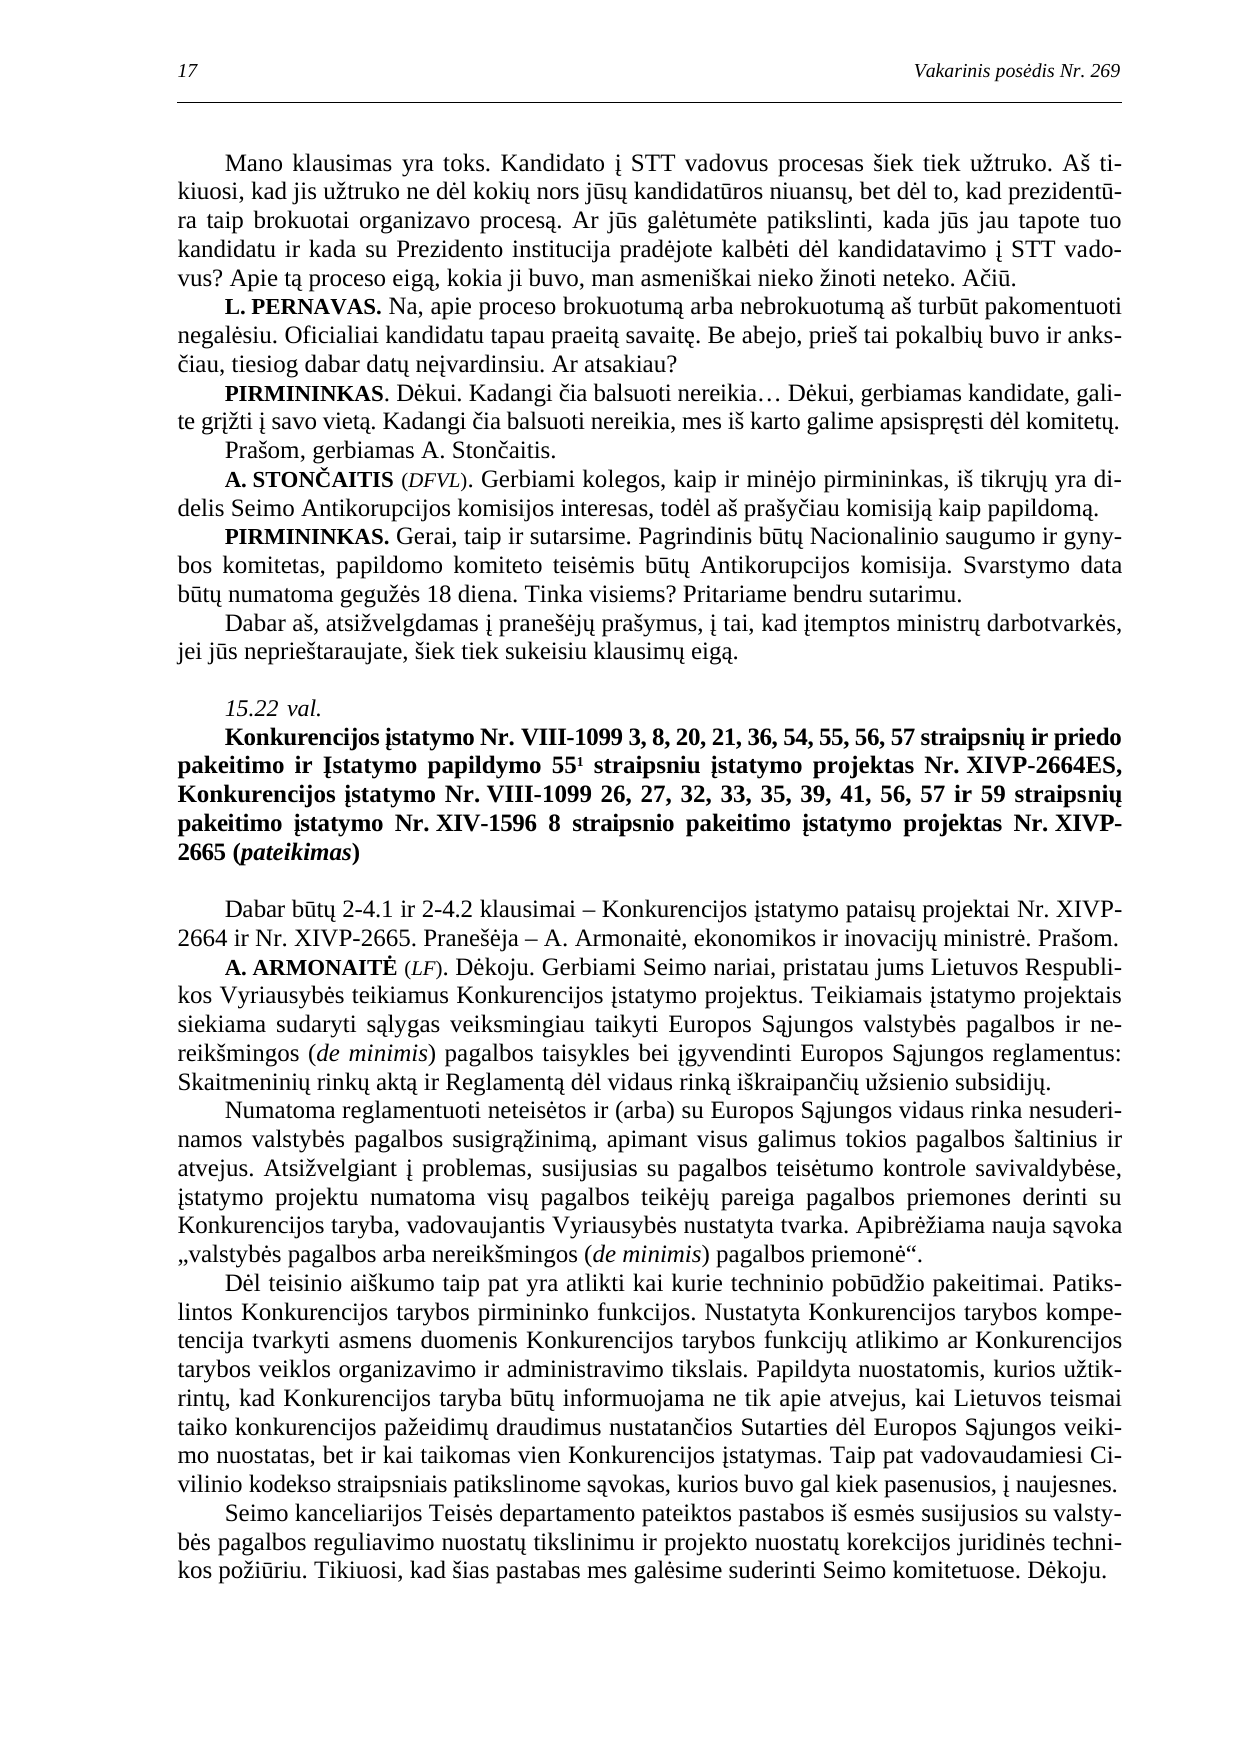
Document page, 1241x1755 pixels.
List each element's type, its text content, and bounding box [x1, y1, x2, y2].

text Pra­šom, ger­bia­mas A. Ston­čai­tis. [177, 435, 1122, 464]
text Da­bar bū­tų 2-4.1 ir 2-4.2 klau­si­mai – Kon­ku­ren­ci­jos įsta­ty­mo pa­tai­sų pro­jek­tai Nr. XIVP-2664 ir Nr. XIVP-2665. Pra­ne­šė­ja – A. Ar­mo­nai­tė, eko­no­mi­kos ir ino­va­ci­jų mi­nist­rė. Pra­šom. [177, 894, 1122, 952]
text L. PERNAVAS. Na, apie pro­ce­so bro­kuo­tu­mą ar­ba ne­bro­kuo­tu­mą aš tur­būt pa­ko­men­tuo­ti ne­ga­lė­siu. Ofi­cia­liai kan­di­da­tu ta­pau pra­ei­tą sa­vai­tę. Be abe­jo, prieš tai po­kal­bių bu­vo ir anks­čiau, tie­siog da­bar da­tų ne­įvar­din­siu. Ar at­sa­kiau? [177, 291, 1122, 378]
text A. ARMONAITĖ (LF). Dė­ko­ju. Ger­bia­mi Sei­mo na­riai, pri­sta­tau jums Lie­tu­vos Res­pub­li­kos Vy­riau­sy­bės tei­kia­mus Kon­ku­ren­ci­jos įsta­ty­mo pro­jek­tus. Tei­kia­mais įsta­ty­mo pro­jek­tais sie­kia­ma su­da­ry­ti są­ly­gas veiks­min­giau taikyti Eu­ro­pos Są­jun­gos vals­ty­bės pa­gal­bos ir ne­reik­š­min­gos (de mi­ni­mis) pa­gal­bos tai­syk­les bei įgy­ven­din­ti Eu­ro­pos Są­jun­gos reg­la­men­tus: Skait­me­ni­nių rin­kų ak­tą ir Reg­la­men­tą dėl vi­daus rin­ką iš­krai­pan­čių už­sie­nio sub­si­di­jų. [177, 952, 1122, 1095]
text PIRMININKAS. Ge­rai, taip ir su­tar­si­me. Pa­grin­di­nis bū­tų Na­cio­na­li­nio sau­gu­mo ir gy­ny­bos ko­mi­te­tas, pa­pil­do­mo ko­mi­te­to tei­sė­mis bū­tų An­ti­ko­rup­ci­jos ko­mi­si­ja. Svars­ty­mo da­ta bū­tų nu­ma­to­ma ge­gu­žės 18 die­na. Tin­ka vi­siems? Pri­ta­ria­me ben­dru su­ta­ri­mu. [177, 521, 1122, 608]
text Ma­no klau­si­mas yra toks. Kan­di­da­to į STT va­do­vus pro­ce­sas šiek tiek už­tru­ko. Aš ti­kiuo­si, kad jis už­tru­ko ne dėl ko­kių nors jū­sų kan­di­da­tū­ros niu­an­sų, bet dėl to, kad pre­zi­den­tū­ra taip bro­kuo­tai or­ga­ni­za­vo pro­ce­są. Ar jūs ga­lė­tu­mė­te pa­tiks­lin­ti, ka­da jūs jau ta­po­te tuo kan­di­da­tu ir ka­da su Pre­zi­den­to ins­ti­tu­ci­ja pra­dė­jo­te kal­bė­ti dėl kan­di­da­ta­vi­mo į STT va­do­vus? Apie tą pro­ce­so ei­gą, ko­kia ji bu­vo, man as­me­niš­kai nie­ko ži­no­ti ne­te­ko. Ačiū. [177, 148, 1122, 291]
text PIRMININKAS. Dė­kui. Ka­dan­gi čia bal­suo­ti ne­rei­kia… Dė­kui, ger­bia­mas kan­di­da­te, ga­li­te grįž­ti į sa­vo vie­tą. Ka­dan­gi čia bal­suo­ti ne­rei­kia, mes iš kar­to ga­li­me ap­si­spręs­ti dėl ko­mi­te­tų. [177, 378, 1122, 435]
text A. STONČAITIS (DFVL). Ger­bia­mi ko­le­gos, kaip ir mi­nė­jo pir­mi­nin­kas, iš tik­rų­jų yra di­de­lis Sei­mo An­ti­ko­rup­ci­jos ko­mi­si­jos in­te­re­sas, to­dėl aš pra­šy­čiau ko­mi­si­ją kaip pa­pil­do­mą. [177, 464, 1122, 521]
text Kon­ku­ren­ci­jos įsta­ty­mo Nr. VIII-1099 3, 8, 20, 21, 36, 54, 55, 56, 57 straips­nių ir prie­do pa­kei­ti­mo ir Įsta­ty­mo pa­pil­dy­mo 551 straips­niu įsta­ty­mo pro­jek­tas Nr. XIVP-2664ES, Kon­ku­ren­ci­jos įsta­ty­mo Nr. VIII-1099 26, 27, 32, 33, 35, 39, 41, 56, 57 ir 59 straips­nių pa­kei­ti­mo įsta­ty­mo Nr. XIV-1596 8 straips­nio pa­kei­ti­mo įsta­ty­mo pro­jek­tas Nr. XIVP-2665 (pa­tei­ki­mas) [177, 722, 1122, 865]
text Dėl tei­si­nio aiš­ku­mo taip pat yra at­lik­ti kai ku­rie tech­ni­nio po­bū­džio pa­kei­ti­mai. Pa­tiks­lin­tos Kon­ku­ren­ci­jos ta­ry­bos pir­mi­nin­ko funk­ci­jos. Nu­sta­ty­ta Kon­ku­ren­ci­jos ta­ry­bos kom­pe­ten­ci­ja tvar­ky­ti as­mens duo­me­nis Kon­ku­ren­ci­jos ta­ry­bos funk­ci­jų at­li­ki­mo ar Kon­ku­ren­ci­jos ta­ry­bos veik­los or­ga­ni­za­vi­mo ir ad­mi­nist­ra­vi­mo tiks­lais. Pa­pil­dy­ta nuo­sta­to­mis, ku­rios už­tik­rin­tų, kad Kon­ku­ren­ci­jos ta­ry­ba bū­tų in­for­muo­ja­ma ne tik apie at­ve­jus, kai Lie­tu­vos teis­mai tai­ko kon­ku­ren­ci­jos pa­žei­di­mų drau­di­mus nu­sta­tan­čios Su­tar­ties dėl Eu­ro­pos Są­jun­gos vei­ki­mo nuo­sta­tas, bet ir kai tai­ko­mas vien Kon­ku­ren­ci­jos įsta­ty­mas. Taip pat va­do­vau­da­mie­si Ci­vi­li­nio ko­dek­so straips­niais pa­tiks­li­no­me są­vo­kas, kurios bu­vo gal kiek pa­se­nu­sios, į nau­jes­nes. [177, 1268, 1122, 1498]
text Da­bar aš, at­si­žvelg­da­mas į pra­ne­šė­jų pra­šy­mus, į tai, kad įtemp­tos mi­nist­rų dar­bo­tvarkės, jei jūs ne­pri­eš­ta­rau­ja­te, šiek tiek su­kei­siu klau­si­mų ei­gą. [177, 608, 1122, 665]
text Nu­ma­to­ma reg­la­men­tuo­ti ne­tei­sė­tos ir (ar­ba) su Eu­ro­pos Są­jun­gos vi­daus rin­ka ne­su­de­ri­na­mos vals­ty­bės pa­gal­bos su­si­grą­ži­ni­mą, ap­imant vi­sus ga­li­mus to­kios pa­gal­bos šal­ti­nius ir at­ve­jus. At­si­žvel­giant į pro­ble­mas, su­si­ju­sias su pa­gal­bos tei­sė­tu­mo kon­tro­le sa­vi­val­dy­bė­se, įsta­ty­mo pro­jek­tu nu­ma­to­ma vi­sų pa­gal­bos tei­kė­jų pa­rei­ga pa­gal­bos prie­mo­nes de­rin­ti su Kon­ku­ren­ci­jos ta­ry­ba, va­do­vau­jan­tis Vy­riau­sy­bės nu­sta­ty­ta tvar­ka. Api­brė­žia­ma nau­ja są­vo­ka „vals­ty­bės pa­gal­bos ar­ba ne­reikš­min­gos (de mi­ni­mis) pa­gal­bos prie­mo­nė“. [177, 1095, 1122, 1268]
text 15.22 val. [224, 694, 1122, 722]
text Sei­mo kan­ce­lia­ri­jos Tei­sės de­par­ta­men­to pa­teik­tos pa­sta­bos iš es­mės su­si­ju­sios su vals­ty­bės pa­gal­bos re­gu­lia­vi­mo nuo­sta­tų tiks­li­ni­mu ir pro­jek­to nuo­sta­tų ko­rek­ci­jos ju­ri­di­nės tech­ni­kos po­žiū­riu. Ti­kiuo­si, kad šias pa­sta­bas mes ga­lė­si­me su­de­rin­ti Sei­mo ko­mi­te­tuo­se. Dė­ko­ju. [177, 1498, 1122, 1584]
